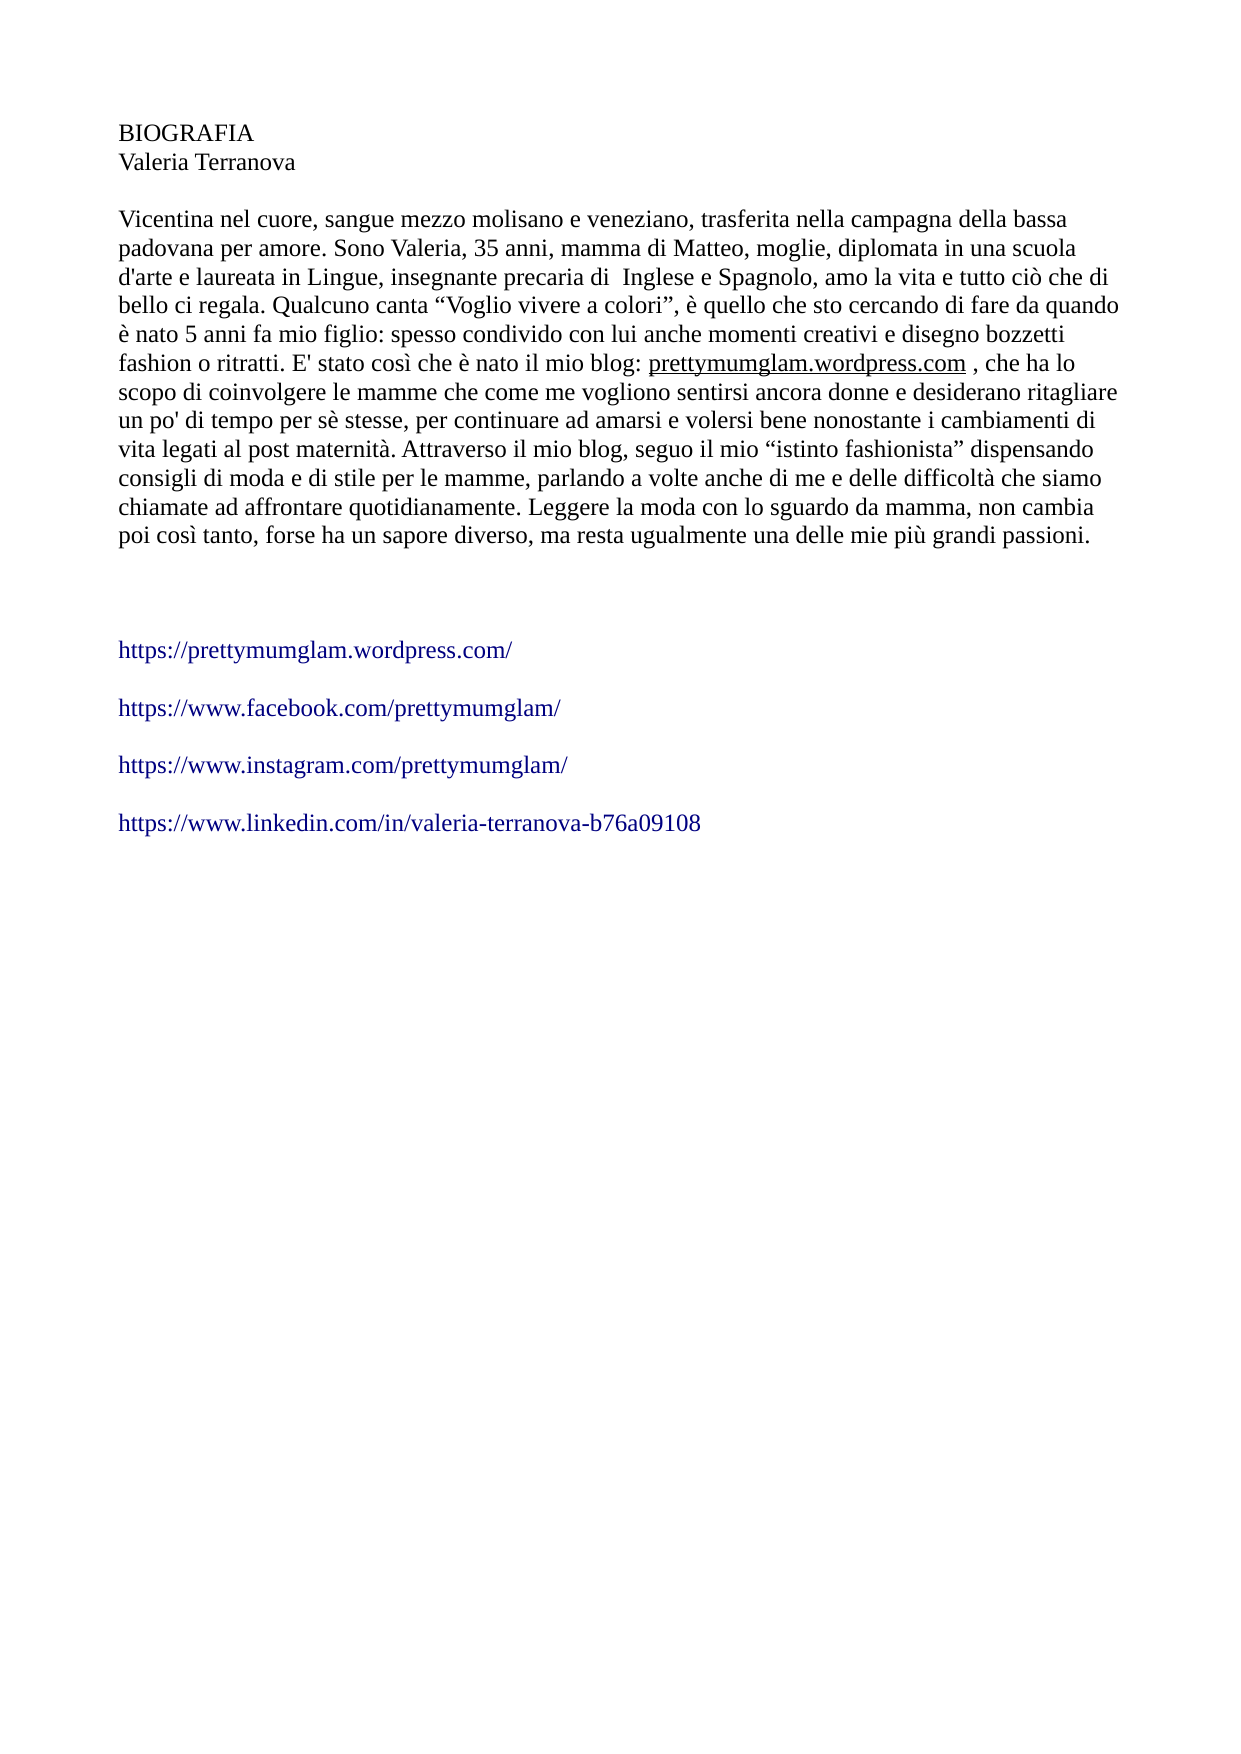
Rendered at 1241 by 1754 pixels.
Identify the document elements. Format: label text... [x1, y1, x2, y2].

text BIOGRAFIA [118, 118, 1122, 147]
text Valeria Terranova [118, 147, 1122, 176]
text https://prettymumglam.wordpress.com/ [118, 636, 1122, 664]
text https://www.linkedin.com/in/valeria-terranova-b76a09108 [118, 808, 1122, 837]
text https://www.facebook.com/prettymumglam/ [118, 693, 1122, 722]
text Vicentina nel cuore, sangue mezzo molisano e veneziano, trasferita nella campagna della bassa padovana per amore. Sono Valeria, 35 anni, mamma di Matteo, moglie, diplomata in una scuola d'arte e laureata in Lingue, insegnante precaria di Inglese e Spagnolo, amo la vita e tutto ciò che di bello ci regala. Qualcuno canta “Voglio vivere a colori”, è quello che sto cercando di fare da quando è nato 5 anni fa mio figlio: spesso condivido con lui anche momenti creativi e disegno bozzetti fashion o ritratti. E' stato così che è nato il mio blog: prettymumglam.wordpress.com , che ha lo scopo di coinvolgere le mamme che come me vogliono sentirsi ancora donne e desiderano ritagliare un po' di tempo per sè stesse, per continuare ad amarsi e volersi bene nonostante i cambiamenti di vita legati al post maternità. Attraverso il mio blog, seguo il mio “istinto fashionista” dispensando consigli di moda e di stile per le mamme, parlando a volte anche di me e delle difficoltà che siamo chiamate ad affrontare quotidianamente. Leggere la moda con lo sguardo da mamma, non cambia poi così tanto, forse ha un sapore diverso, ma resta ugualmente una delle mie più grandi passioni. [118, 204, 1122, 549]
text https://www.instagram.com/prettymumglam/ [118, 751, 1122, 779]
